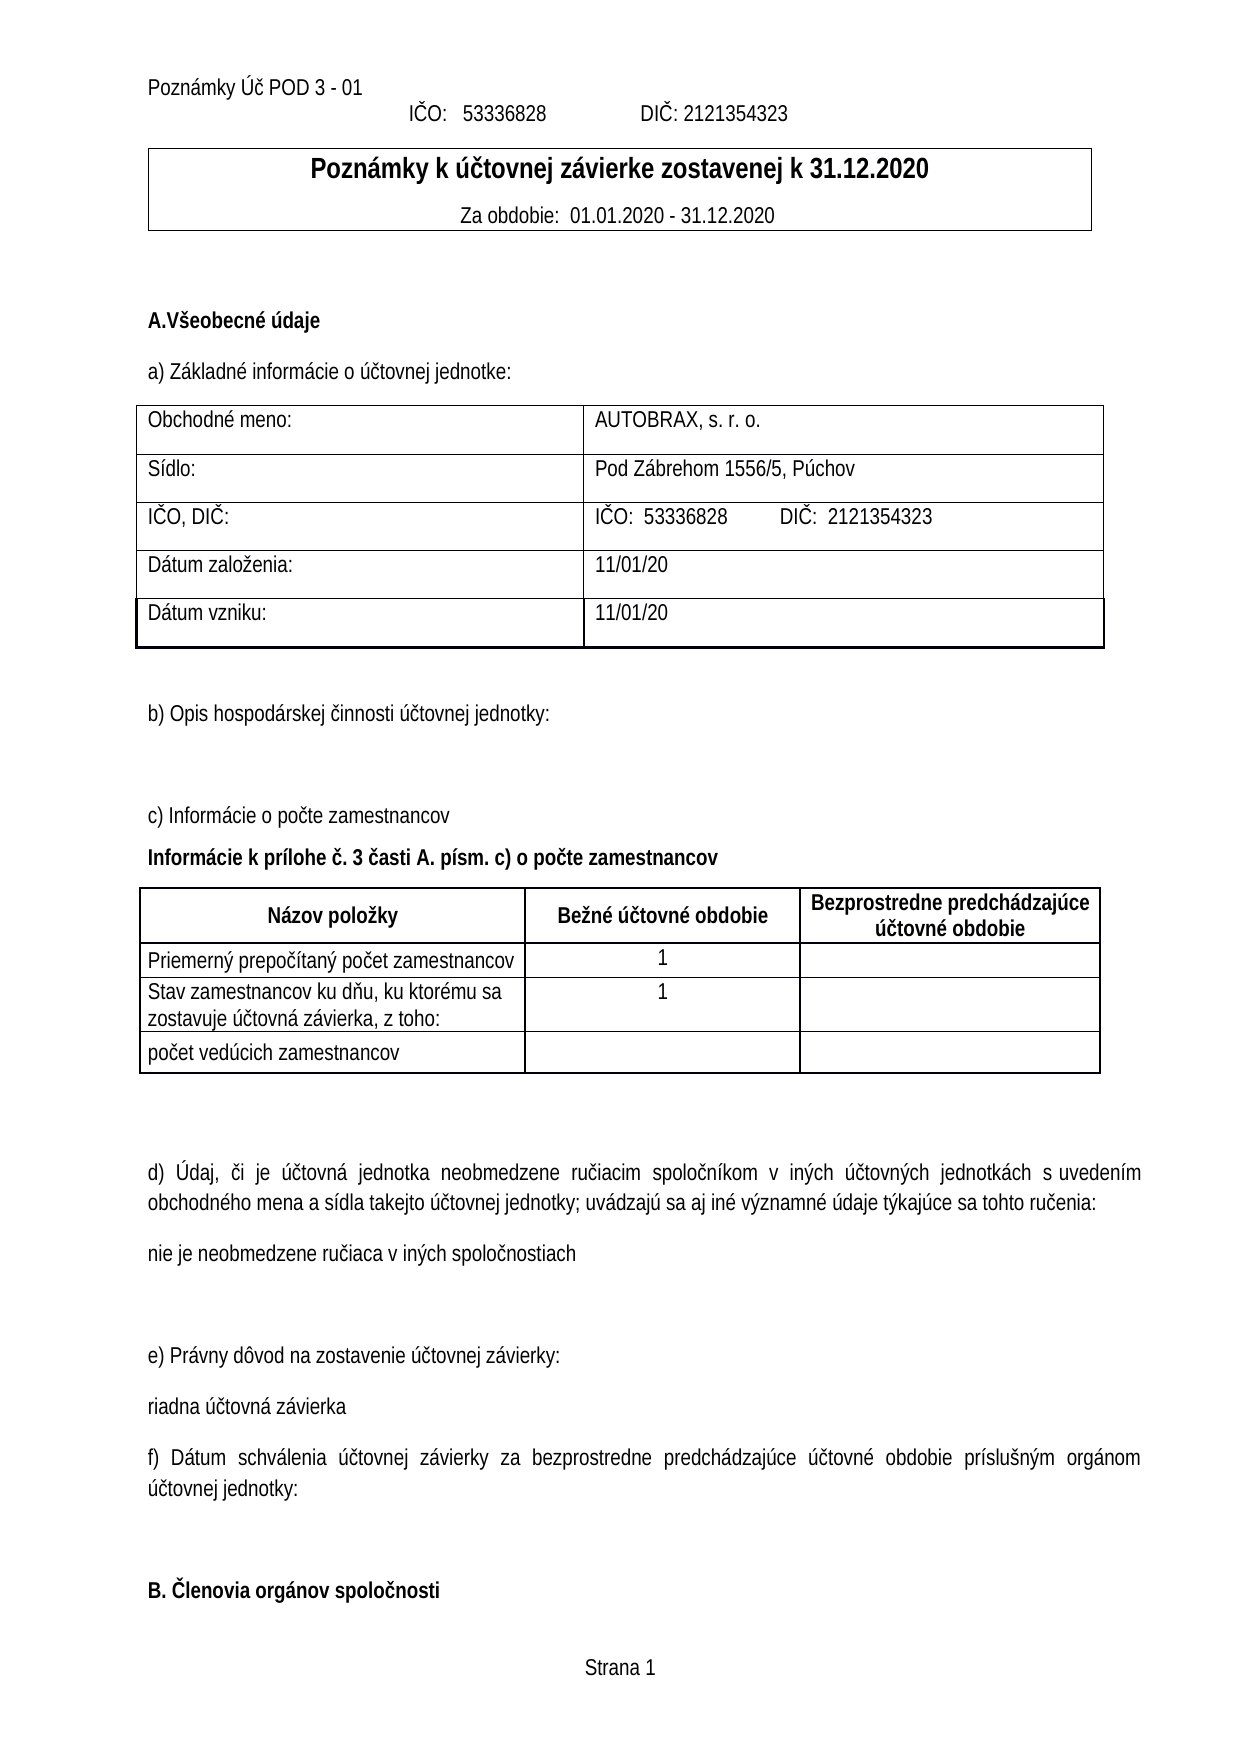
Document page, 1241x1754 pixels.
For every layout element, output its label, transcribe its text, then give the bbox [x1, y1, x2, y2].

table_cell 01.11.20 [585, 599, 1103, 646]
table_cell [801, 978, 1099, 1031]
table_cell IČO: 53336828 DIČ: 2121354323 [584, 503, 1103, 550]
table_cell AUTOBRAX, s. r. o. [584, 406, 1103, 453]
table_cell počet vedúcich zamestnancov [141, 1032, 524, 1072]
table_cell Stav zamestnancov ku dňu, ku ktorému sa zostavuje účtovná závierka, z toho: [141, 978, 524, 1031]
table_cell Pod Zábrehom 1556/5, Púchov [584, 455, 1103, 502]
table_cell 1 [526, 944, 799, 977]
table_cell Priemerný prepočítaný počet zamestnancov [141, 944, 524, 977]
text Informácie k prílohe č. 3 časti A. písm. c) o počte zamestnancov [148, 844, 1092, 871]
text c) Informácie o počte zamestnancov [148, 802, 1092, 828]
table_cell [526, 1032, 799, 1072]
text b) Opis hospodárskej činnosti účtovnej jednotky: [148, 699, 1092, 726]
table_cell 1 [526, 978, 799, 1031]
text nie je neobmedzene ručiaca v iných spoločnostiach [148, 1240, 1141, 1267]
text B. Členovia orgánov spoločnosti [148, 1577, 1141, 1603]
table_cell Sídlo: [137, 455, 583, 502]
table_cell 01.11.20 [584, 551, 1103, 598]
table_header Bežné účtovné obdobie [526, 889, 799, 942]
text riadna účtovná závierka [148, 1393, 1141, 1420]
table_cell Dátum založenia: [137, 551, 583, 598]
text e) Právny dôvod na zostavenie účtovnej závierky: [148, 1342, 1141, 1369]
table_header Názov položky [141, 889, 524, 942]
text f) Dátum schválenia účtovnej závierky za bezprostredne predchádzajúce účtovné obdobie príslušným orgánom účtovnej jednotky: [148, 1444, 1141, 1501]
table_cell Obchodné meno: [137, 406, 583, 453]
table_cell IČO, DIČ: [137, 503, 583, 550]
table_header a) Základné informácie o účtovnej jednotke: [136, 358, 1104, 405]
text Poznámky k účtovnej závierke zostavenej k 31.12.2020 [149, 149, 1091, 184]
text Za obdobie: 01.01.2020 - 31.12.2020 [149, 199, 1091, 230]
text d) Údaj, či je účtovná jednotka neobmedzene ručiacim spoločníkom v iných účtovných jednotkách s uvedením obchodného mena a sídla takejto účtovnej jednotky; uvádzajú sa aj iné významné údaje týkajúce sa tohto ručenia: [148, 1159, 1141, 1216]
table_cell [801, 1032, 1099, 1072]
table_header Bezprostredne predchádzajúce účtovné obdobie [801, 889, 1099, 942]
text A.Všeobecné údaje [148, 307, 1092, 333]
table_cell [801, 944, 1099, 977]
table_cell Dátum vzniku: [138, 599, 583, 646]
